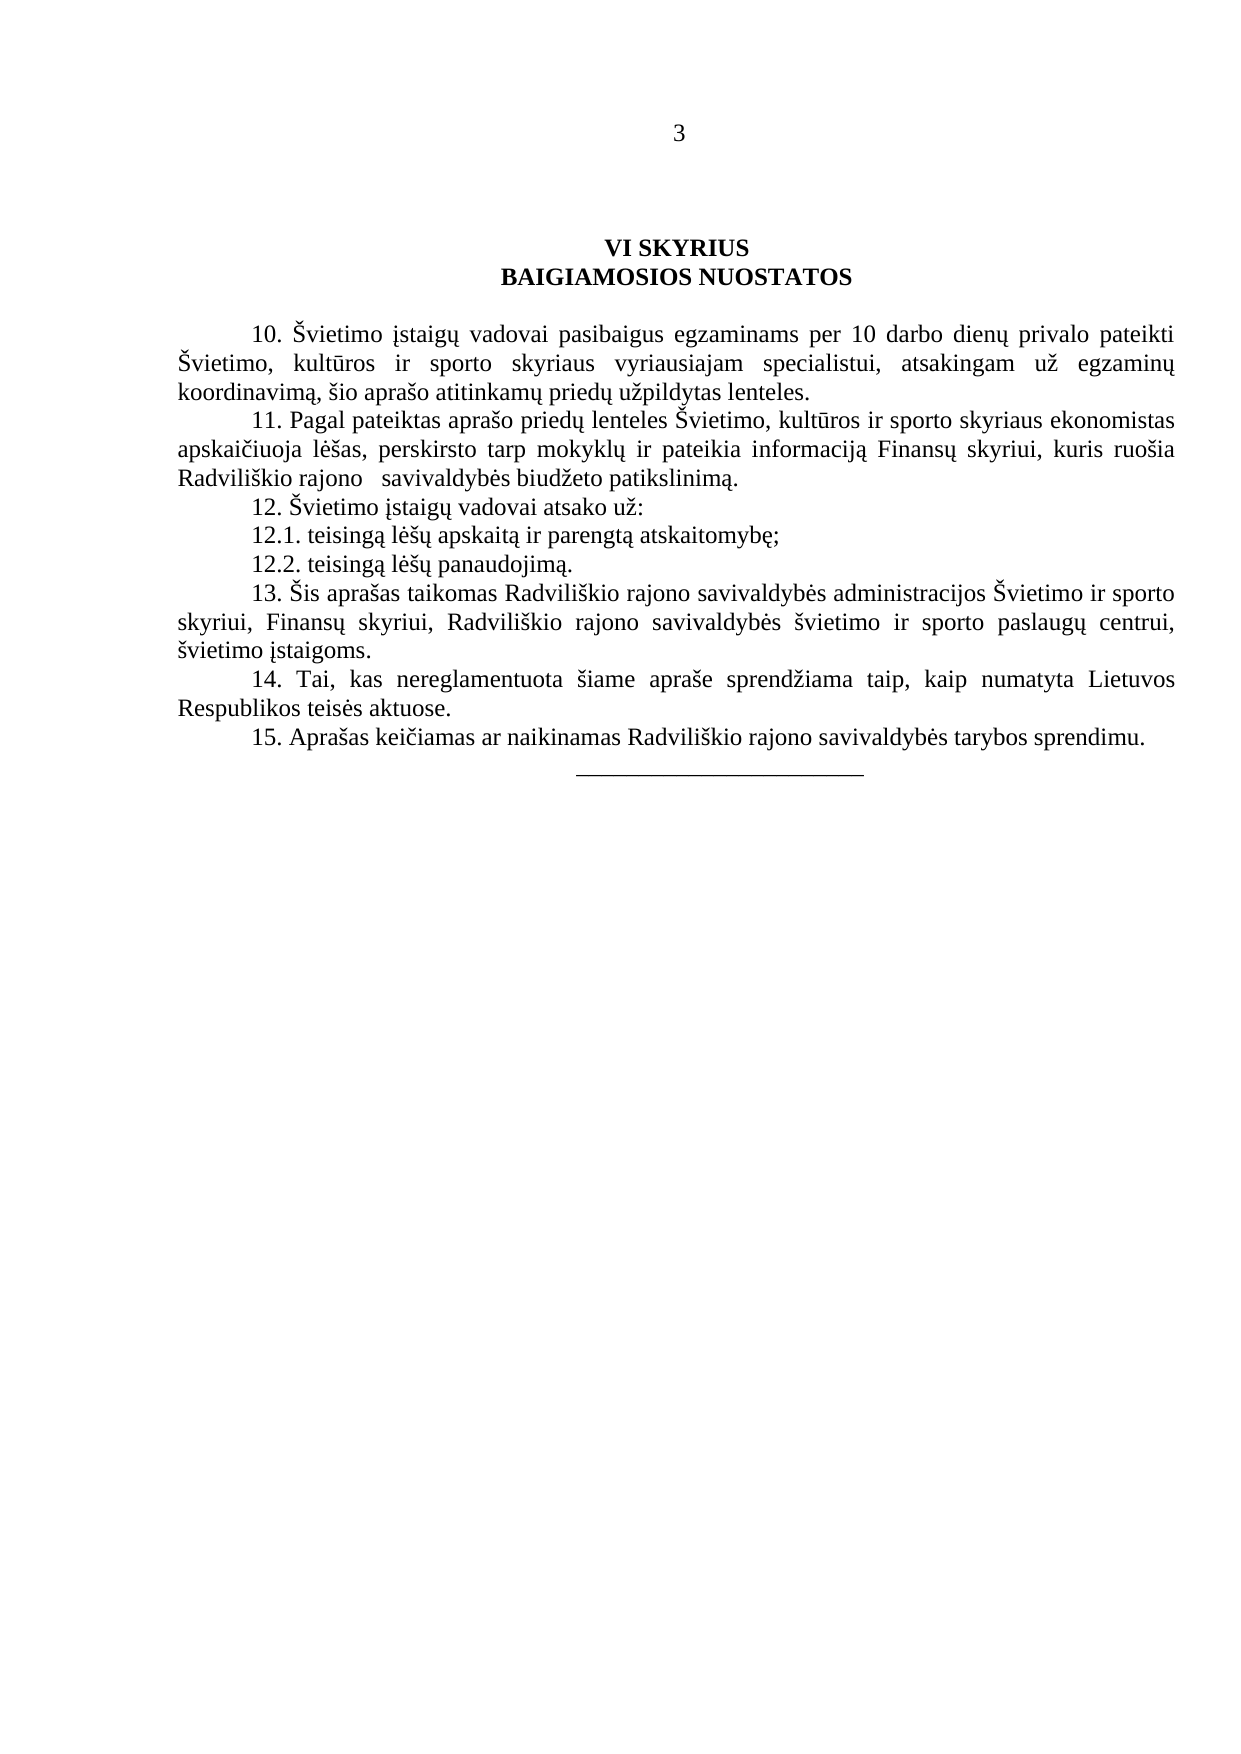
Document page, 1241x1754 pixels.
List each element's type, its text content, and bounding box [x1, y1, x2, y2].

text 13. Šis aprašas taikomas Radviliškio rajono savivaldybės administracijos Švietimo ir sporto skyriui, Finansų skyriui, Radviliškio rajono savivaldybės švietimo ir sporto paslaugų centrui, švietimo įstaigoms. [177, 578, 1176, 664]
text 15. Aprašas keičiamas ar naikinamas Radviliškio rajono savivaldybės tarybos sprendimu. [177, 722, 1176, 751]
text 12.2. teisingą lėšų panaudojimą. [177, 549, 1176, 578]
text 11. Pagal pateiktas aprašo priedų lenteles Švietimo, kultūros ir sporto skyriaus ekonomistas apskaičiuoja lėšas, perskirsto tarp mokyklų ir pateikia informaciją Finansų skyriui, kuris ruošia Radviliškio rajono savivaldybės biudžeto patikslinimą. [177, 406, 1176, 492]
text 12.1. teisingą lėšų apskaitą ir parengtą atskaitomybę; [177, 521, 1176, 549]
text 10. Švietimo įstaigų vadovai pasibaigus egzaminams per 10 darbo dienų privalo pateikti Švietimo, kultūros ir sporto skyriaus vyriausiajam specialistui, atsakingam už egzaminų koordinavimą, šio aprašo atitinkamų priedų užpildytas lenteles. [177, 319, 1176, 406]
text 14. Tai, kas nereglamentuota šiame apraše sprendžiama taip, kaip numatyta Lietuvos Respublikos teisės aktuose. [177, 664, 1176, 722]
text VI SKYRIUS [177, 233, 1176, 262]
text 12. Švietimo įstaigų vadovai atsako už: [177, 492, 1176, 521]
text BAIGIAMOSIOS NUOSTATOS [177, 262, 1176, 291]
text _______________________ [177, 751, 1218, 779]
